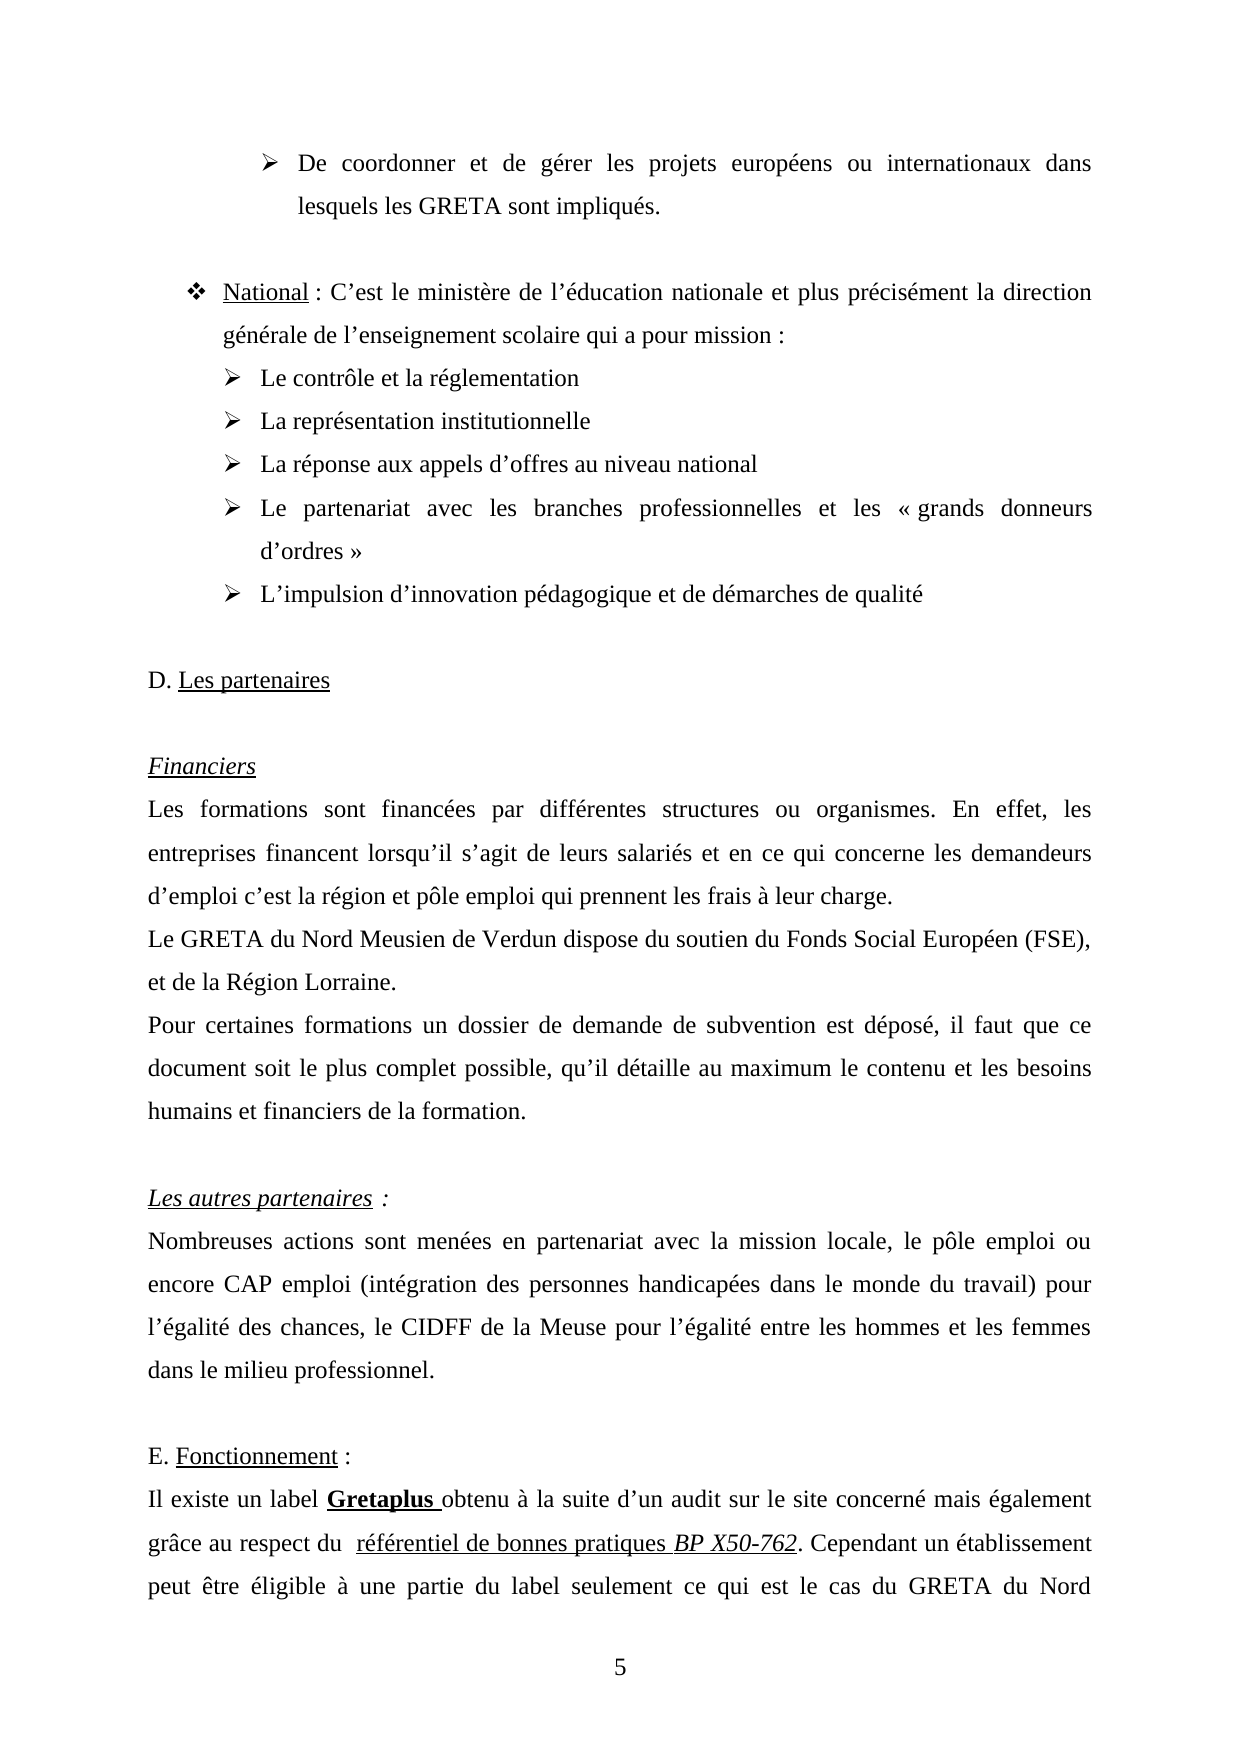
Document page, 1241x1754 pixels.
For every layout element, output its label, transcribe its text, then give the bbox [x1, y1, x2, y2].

list Le partenariat avec les branches professionnelles et les « grands donneurs d’ordres » [223, 493, 1093, 564]
text Financiers [148, 751, 1093, 780]
list National : C’est le ministère de l’éducation nationale et plus précisément la direction générale de l’enseignement scolaire qui a pour mission : [185, 277, 1093, 349]
text Les autres partenaires : [148, 1183, 1093, 1211]
text Les formations sont financées par différentes structures ou organismes. En effet, les entreprises financent lorsqu’il s’agit de leurs salariés et en ce qui concerne les demandeurs d’emploi c’est la région et pôle emploi qui prennent les frais à leur charge. [148, 794, 1093, 909]
text D. Les partenaires [148, 665, 1093, 694]
text E. Fonctionnement : [148, 1441, 1093, 1470]
text Le GRETA du Nord Meusien de Verdun dispose du soutien du Fonds Social Européen (FSE), et de la Région Lorraine. [148, 924, 1093, 996]
list Le contrôle et la réglementation [223, 363, 1093, 392]
text Il existe un label Gretaplus obtenu à la suite d’un audit sur le site concerné mais également grâce au respect du référentiel de bonnes pratiques BP X50-762. Cependant un établissement peut être éligible à une partie du label seulement ce qui est le cas du GRETA du Nord [148, 1484, 1093, 1599]
text Pour certaines formations un dossier de demande de subvention est déposé, il faut que ce document soit le plus complet possible, qu’il détaille au maximum le contenu et les besoins humains et financiers de la formation. [148, 1010, 1093, 1125]
text Nombreuses actions sont menées en partenariat avec la mission locale, le pôle emploi ou encore CAP emploi (intégration des personnes handicapées dans le monde du travail) pour l’égalité des chances, le CIDFF de la Meuse pour l’égalité entre les hommes et les femmes dans le milieu professionnel. [148, 1226, 1093, 1384]
list De coordonner et de gérer les projets européens ou internationaux dans lesquels les GRETA sont impliqués. [260, 148, 1093, 219]
list La réponse aux appels d’offres au niveau national [223, 449, 1093, 478]
list La représentation institutionnelle [223, 406, 1093, 435]
list L’impulsion d’innovation pédagogique et de démarches de qualité [223, 579, 1093, 608]
